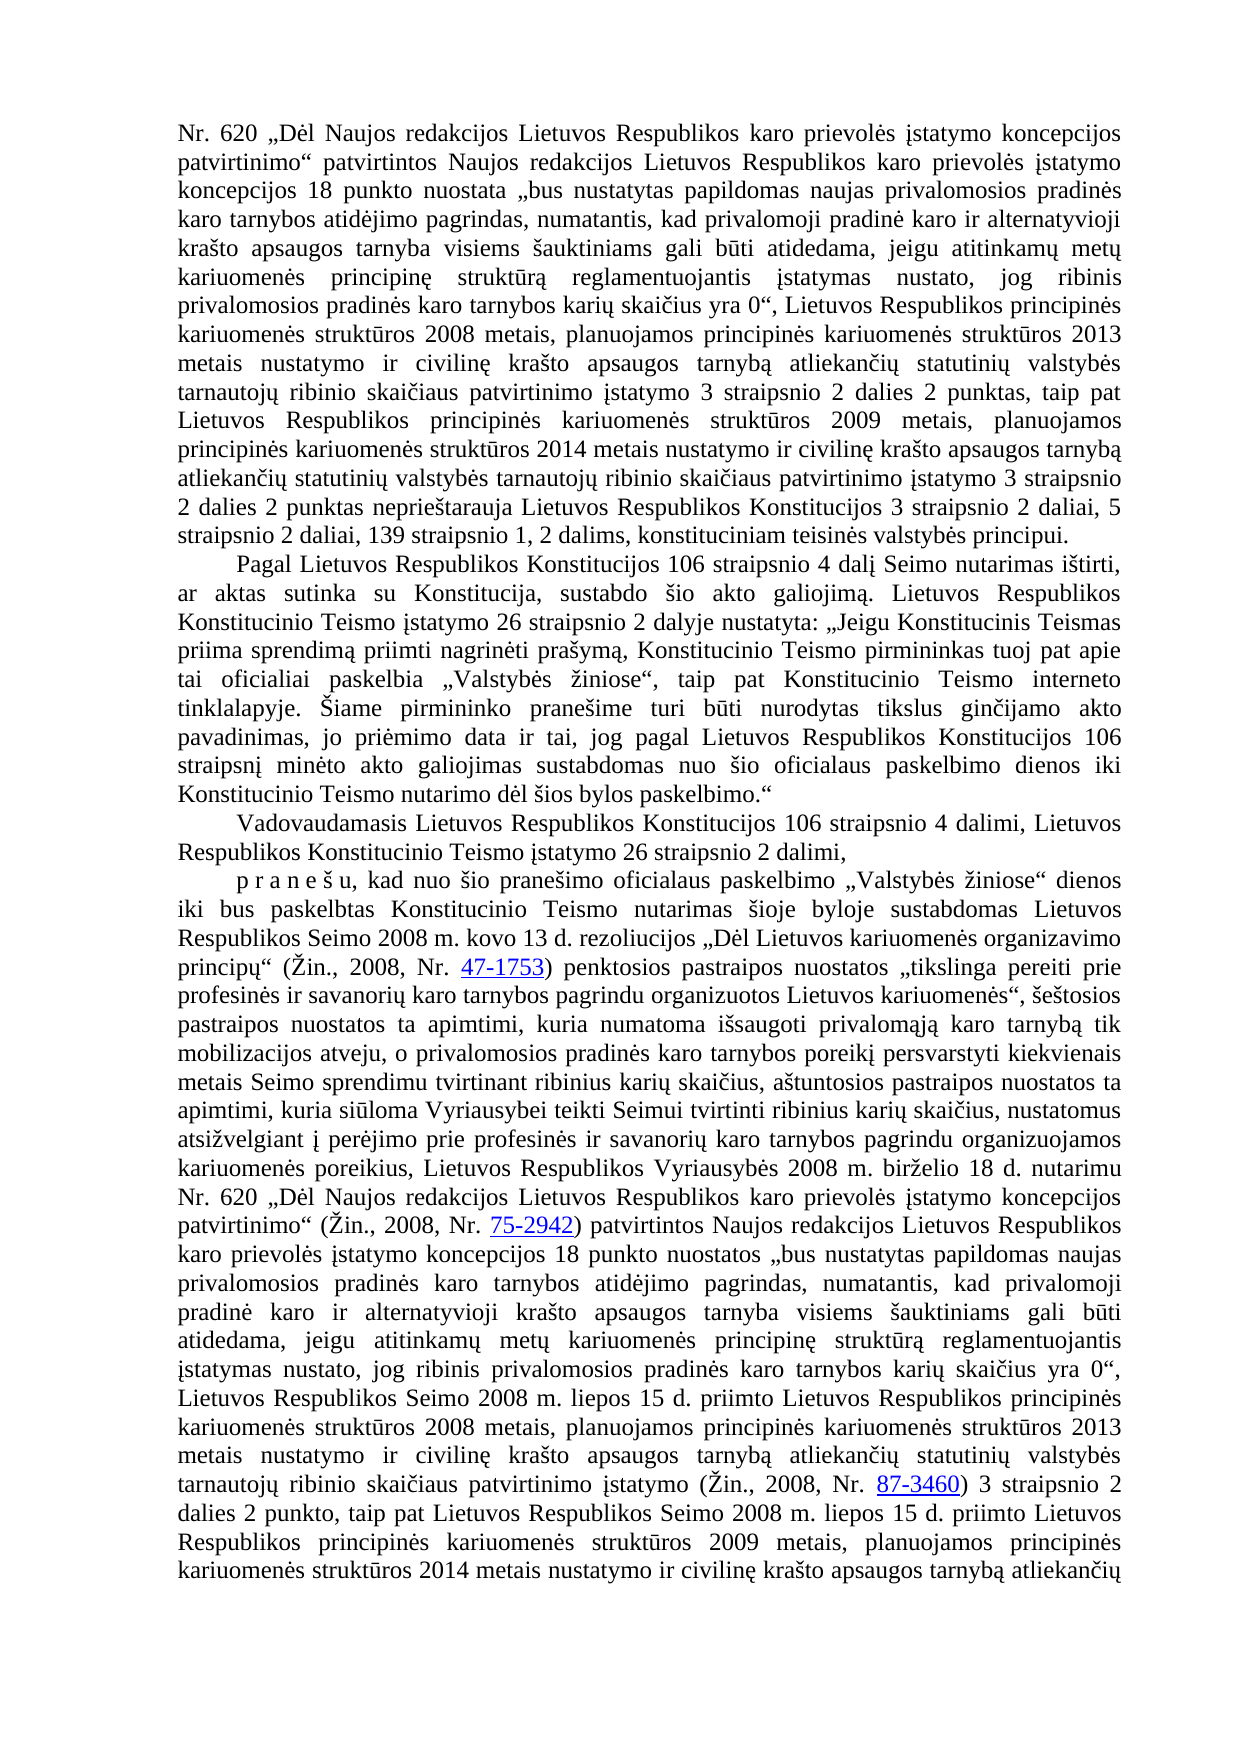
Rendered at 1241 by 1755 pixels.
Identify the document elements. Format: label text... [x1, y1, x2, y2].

text Pagal Lietuvos Respublikos Konstitucijos 106 straipsnio 4 dalį Seimo nutarimas ištirti, ar aktas sutinka su Konstitucija, sustabdo šio akto galiojimą. Lietuvos Respublikos Konstitucinio Teismo įstatymo 26 straipsnio 2 dalyje nustatyta: „Jeigu Konstitucinis Teismas priima sprendimą priimti nagrinėti prašymą, Konstitucinio Teismo pirmininkas tuoj pat apie tai oficialiai paskelbia „Valstybės žiniose“, taip pat Konstitucinio Teismo interneto tinklalapyje. Šiame pirmininko pranešime turi būti nurodytas tikslus ginčijamo akto pavadinimas, jo priėmimo data ir tai, jog pagal Lietuvos Respublikos Konstitucijos 106 straipsnį minėto akto galiojimas sustabdomas nuo šio oficialaus paskelbimo dienos iki Konstitucinio Teismo nutarimo dėl šios bylos paskelbimo.“ [177, 549, 1122, 808]
text pranešu, kad nuo šio pranešimo oficialaus paskelbimo „Valstybės žiniose“ dienos iki bus paskelbtas Konstitucinio Teismo nutarimas šioje byloje sustabdomas Lietuvos Respublikos Seimo 2008 m. kovo 13 d. rezoliucijos „Dėl Lietuvos kariuomenės organizavimo principų“ (Žin., 2008, Nr. 47-1753) penktosios pastraipos nuostatos „tikslinga pereiti prie profesinės ir savanorių karo tarnybos pagrindu organizuotos Lietuvos kariuomenės“, šeštosios pastraipos nuostatos ta apimtimi, kuria numatoma išsaugoti privalomąją karo tarnybą tik mobilizacijos atveju, o privalomosios pradinės karo tarnybos poreikį persvarstyti kiekvienais metais Seimo sprendimu tvirtinant ribinius karių skaičius, aštuntosios pastraipos nuostatos ta apimtimi, kuria siūloma Vyriausybei teikti Seimui tvirtinti ribinius karių skaičius, nustatomus atsižvelgiant į perėjimo prie profesinės ir savanorių karo tarnybos pagrindu organizuojamos kariuomenės poreikius, Lietuvos Respublikos Vyriausybės 2008 m. birželio 18 d. nutarimu Nr. 620 „Dėl Naujos redakcijos Lietuvos Respublikos karo prievolės įstatymo koncepcijos patvirtinimo“ (Žin., 2008, Nr. 75-2942) patvirtintos Naujos redakcijos Lietuvos Respublikos karo prievolės įstatymo koncepcijos 18 punkto nuostatos „bus nustatytas papildomas naujas privalomosios pradinės karo tarnybos atidėjimo pagrindas, numatantis, kad privalomoji pradinė karo ir alternatyvioji krašto apsaugos tarnyba visiems šauktiniams gali būti atidedama, jeigu atitinkamų metų kariuomenės principinę struktūrą reglamentuojantis įstatymas nustato, jog ribinis privalomosios pradinės karo tarnybos karių skaičius yra 0“, Lietuvos Respublikos Seimo 2008 m. liepos 15 d. priimto Lietuvos Respublikos principinės kariuomenės struktūros 2008 metais, planuojamos principinės kariuomenės struktūros 2013 metais nustatymo ir civilinę krašto apsaugos tarnybą atliekančių statutinių valstybės tarnautojų ribinio skaičiaus patvirtinimo įstatymo (Žin., 2008, Nr. 87-3460) 3 straipsnio 2 dalies 2 punkto, taip pat Lietuvos Respublikos Seimo 2008 m. liepos 15 d. priimto Lietuvos Respublikos principinės kariuomenės struktūros 2009 metais, planuojamos principinės kariuomenės struktūros 2014 metais nustatymo ir civilinę krašto apsaugos tarnybą atliekančių [177, 866, 1122, 1584]
text Vadovaudamasis Lietuvos Respublikos Konstitucijos 106 straipsnio 4 dalimi, Lietuvos Respublikos Konstitucinio Teismo įstatymo 26 straipsnio 2 dalimi, [177, 808, 1122, 866]
text Nr. 620 „Dėl Naujos redakcijos Lietuvos Respublikos karo prievolės įstatymo koncepcijos patvirtinimo“ patvirtintos Naujos redakcijos Lietuvos Respublikos karo prievolės įstatymo koncepcijos 18 punkto nuostata „bus nustatytas papildomas naujas privalomosios pradinės karo tarnybos atidėjimo pagrindas, numatantis, kad privalomoji pradinė karo ir alternatyvioji krašto apsaugos tarnyba visiems šauktiniams gali būti atidedama, jeigu atitinkamų metų kariuomenės principinę struktūrą reglamentuojantis įstatymas nustato, jog ribinis privalomosios pradinės karo tarnybos karių skaičius yra 0“, Lietuvos Respublikos principinės kariuomenės struktūros 2008 metais, planuojamos principinės kariuomenės struktūros 2013 metais nustatymo ir civilinę krašto apsaugos tarnybą atliekančių statutinių valstybės tarnautojų ribinio skaičiaus patvirtinimo įstatymo 3 straipsnio 2 dalies 2 punktas, taip pat Lietuvos Respublikos principinės kariuomenės struktūros 2009 metais, planuojamos principinės kariuomenės struktūros 2014 metais nustatymo ir civilinę krašto apsaugos tarnybą atliekančių statutinių valstybės tarnautojų ribinio skaičiaus patvirtinimo įstatymo 3 straipsnio 2 dalies 2 punktas neprieštarauja Lietuvos Respublikos Konstitucijos 3 straipsnio 2 daliai, 5 straipsnio 2 daliai, 139 straipsnio 1, 2 dalims, konstituciniam teisinės valstybės principui. [177, 118, 1122, 549]
